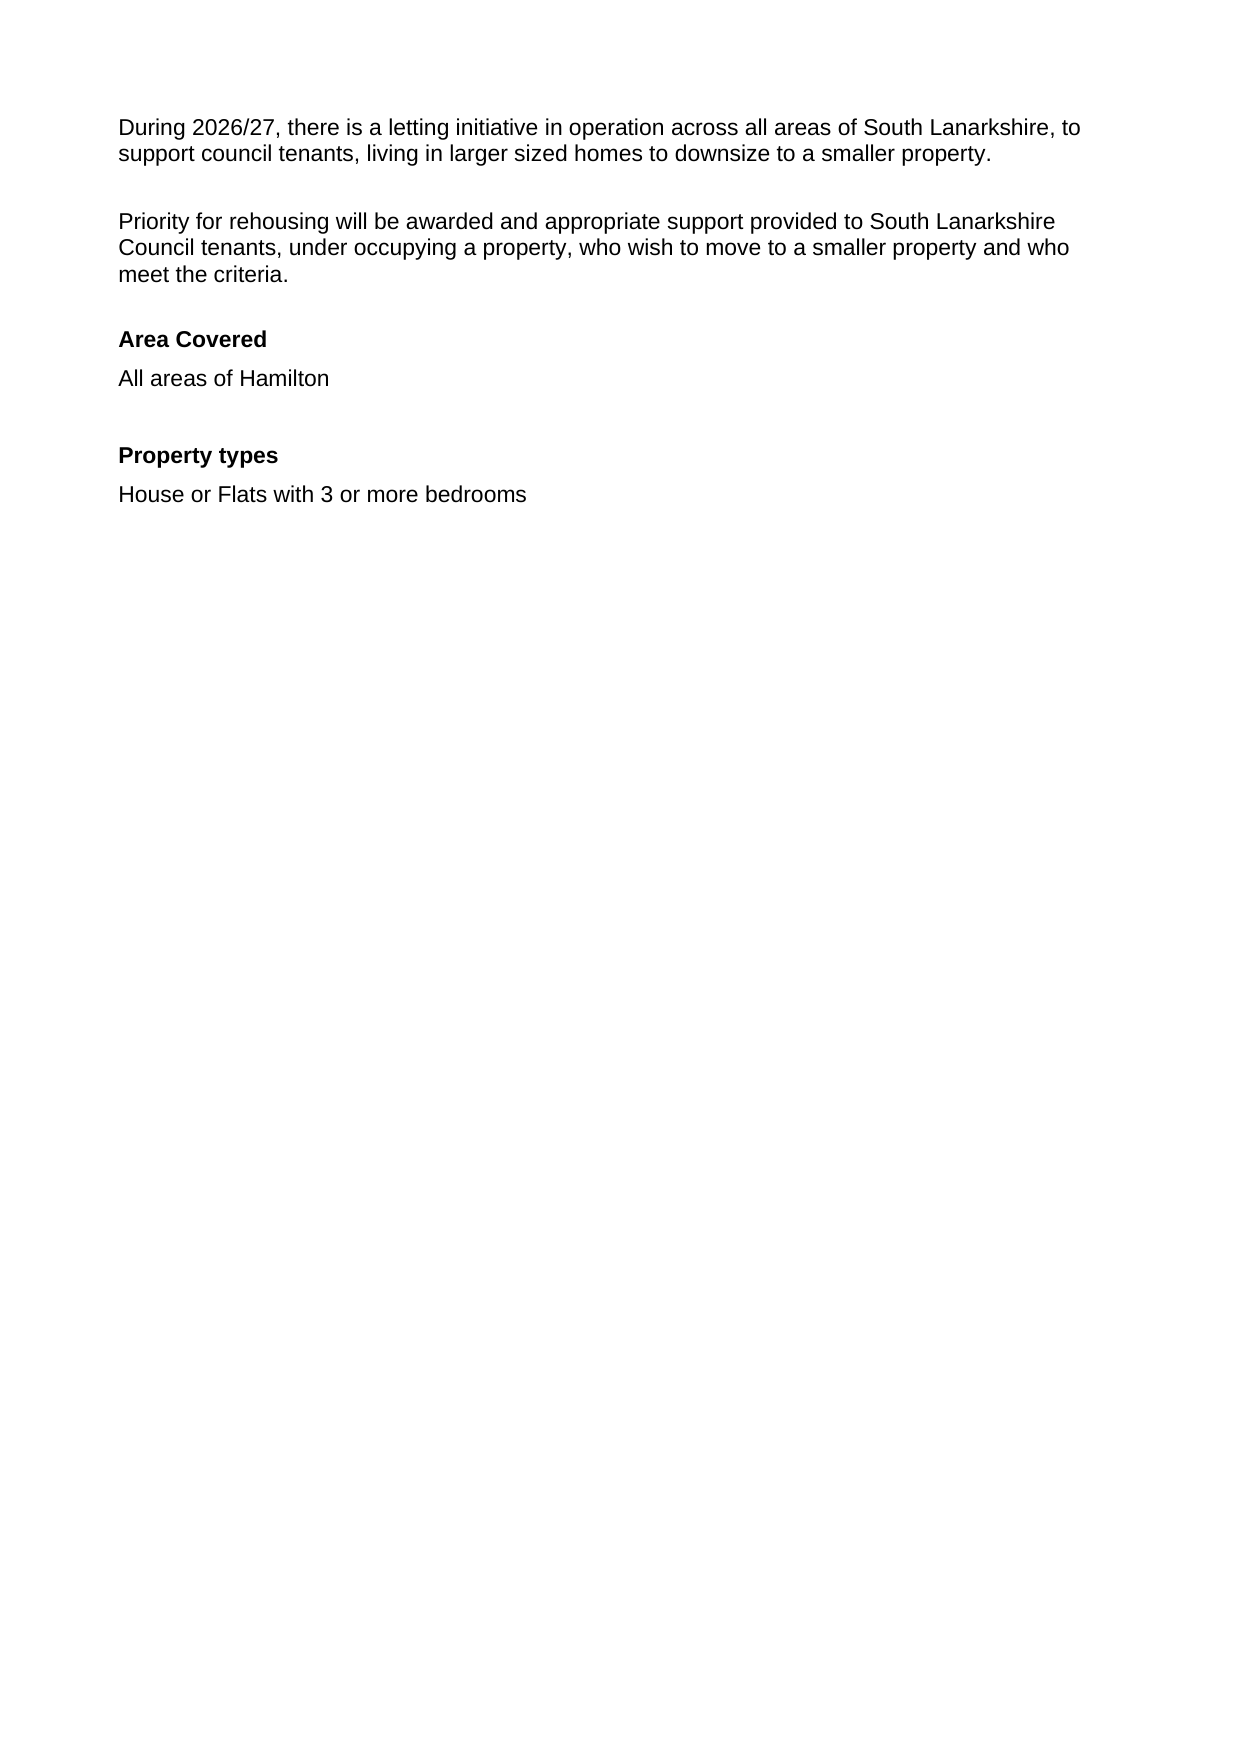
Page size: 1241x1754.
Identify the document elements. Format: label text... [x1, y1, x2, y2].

text Property types [118, 442, 1122, 469]
text House or Flats with 3 or more bedrooms [118, 481, 1122, 507]
text Priority for rehousing will be awarded and appropriate support provided to South Lanarkshire Council tenants, under occupying a property, who wish to move to a smaller property and who meet the criteria. [118, 208, 1122, 287]
text During 2026/27, there is a letting initiative in operation across all areas of South Lanarkshire, to support council tenants, living in larger sized homes to downsize to a smaller property. [118, 114, 1122, 167]
text All areas of Hamilton [118, 364, 1122, 391]
text Area Covered [118, 326, 1122, 352]
